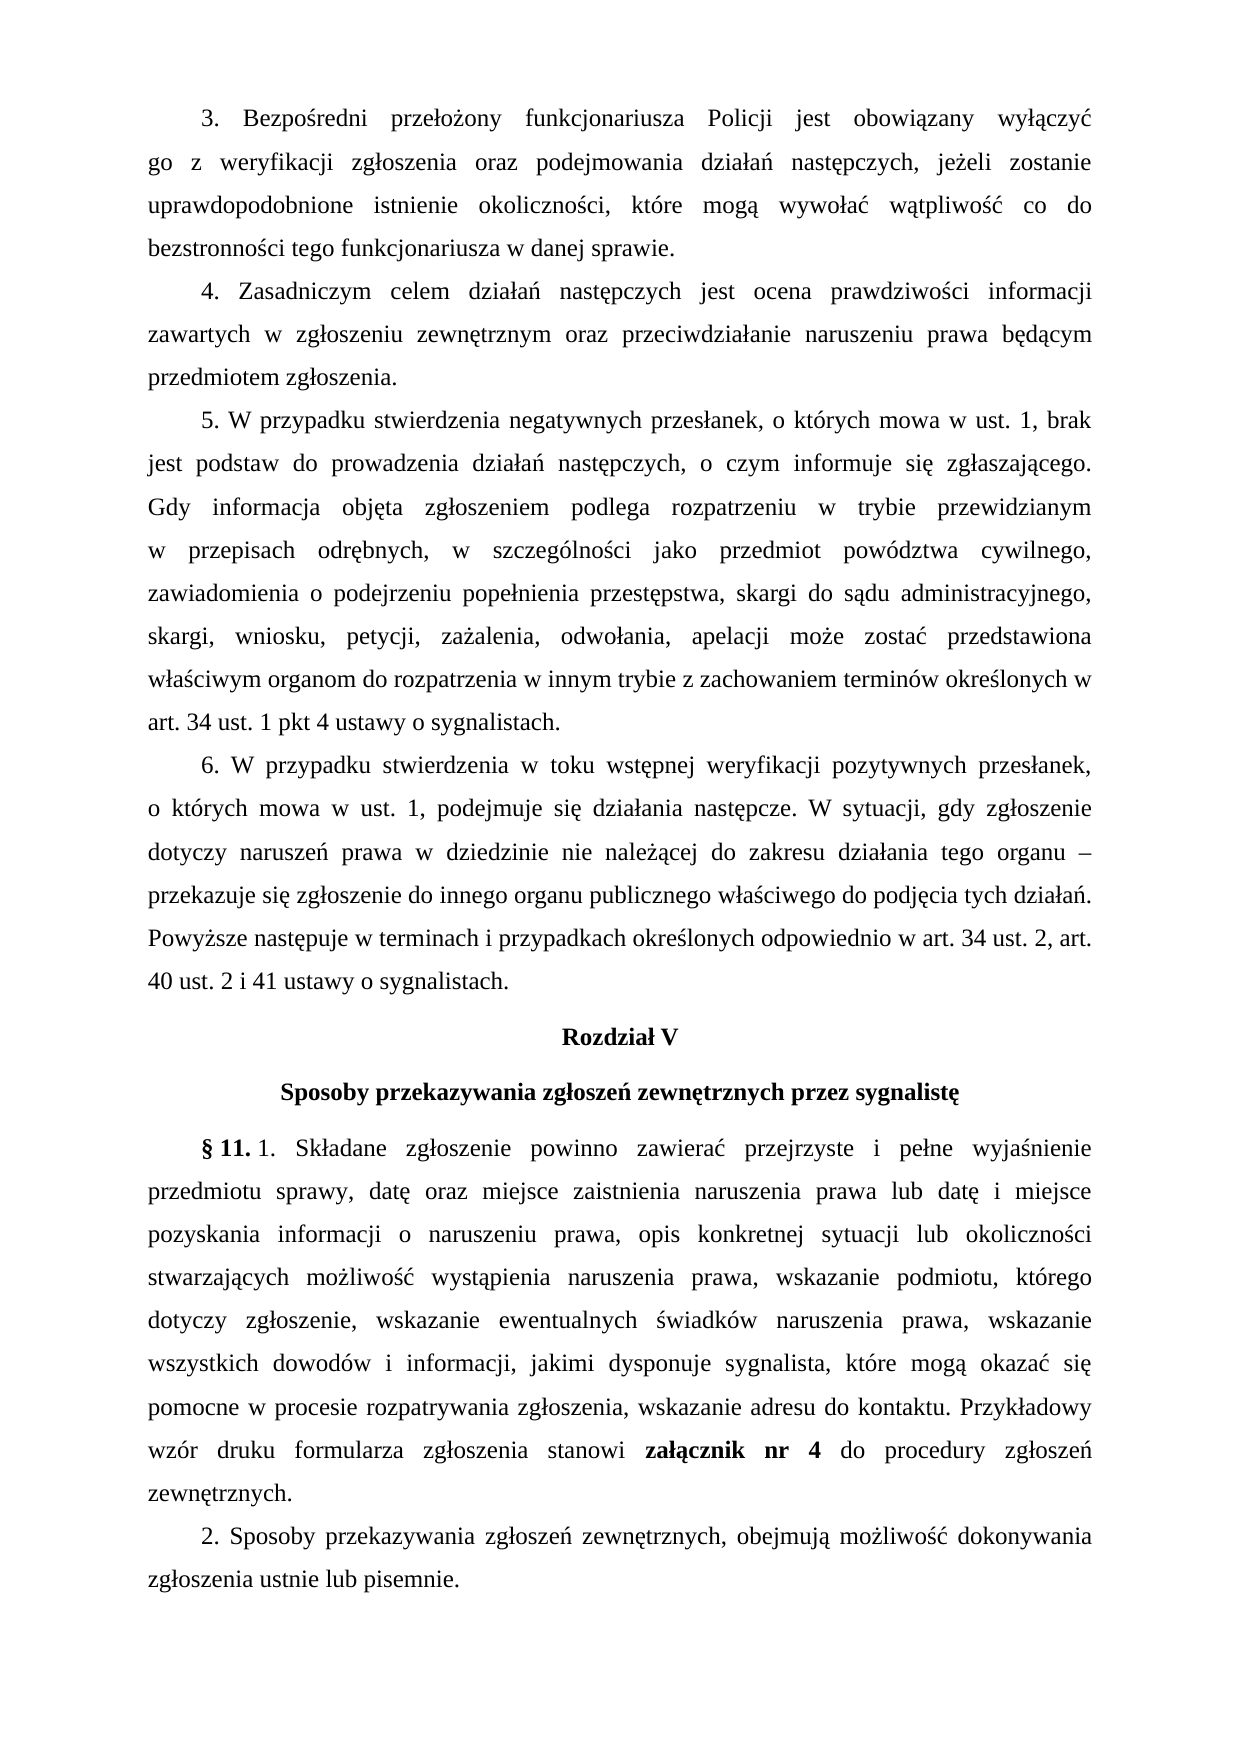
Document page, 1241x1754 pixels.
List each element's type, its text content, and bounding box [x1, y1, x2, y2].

text Rozdział V [148, 1022, 1093, 1050]
text § 11. 1. Składane zgłoszenie powinno zawierać przejrzyste i pełne wyjaśnienie przedmiotu sprawy, datę oraz miejsce zaistnienia naruszenia prawa lub datę i miejsce pozyskania informacji o naruszeniu prawa, opis konkretnej sytuacji lub okoliczności stwarzających możliwość wystąpienia naruszenia prawa, wskazanie podmiotu, którego dotyczy zgłoszenie, wskazanie ewentualnych świadków naruszenia prawa, wskazanie wszystkich dowodów i informacji, jakimi dysponuje sygnalista, które mogą okazać się pomocne w procesie rozpatrywania zgłoszenia, wskazanie adresu do kontaktu. Przykładowy wzór druku formularza zgłoszenia stanowi załącznik nr 4 do procedury zgłoszeń zewnętrznych. [148, 1133, 1093, 1507]
text Sposoby przekazywania zgłoszeń zewnętrznych przez sygnalistę [148, 1077, 1093, 1106]
text 5. W przypadku stwierdzenia negatywnych przesłanek, o których mowa w ust. 1, brak jest podstaw do prowadzenia działań następczych, o czym informuje się zgłaszającego. Gdy informacja objęta zgłoszeniem podlega rozpatrzeniu w trybie przewidzianym w przepisach odrębnych, w szczególności jako przedmiot powództwa cywilnego, zawiadomienia o podejrzeniu popełnienia przestępstwa, skargi do sądu administracyjnego, skargi, wniosku, petycji, zażalenia, odwołania, apelacji może zostać przedstawiona właściwym organom do rozpatrzenia w innym trybie z zachowaniem terminów określonych w art. 34 ust. 1 pkt 4 ustawy o sygnalistach. [148, 405, 1093, 736]
text 3. Bezpośredni przełożony funkcjonariusza Policji jest obowiązany wyłączyć go z weryfikacji zgłoszenia oraz podejmowania działań następczych, jeżeli zostanie uprawdopodobnione istnienie okoliczności, które mogą wywołać wątpliwość co do bezstronności tego funkcjonariusza w danej sprawie. [148, 103, 1093, 262]
text 4. Zasadniczym celem działań następczych jest ocena prawdziwości informacji zawartych w zgłoszeniu zewnętrznym oraz przeciwdziałanie naruszeniu prawa będącym przedmiotem zgłoszenia. [148, 276, 1093, 391]
text 2. Sposoby przekazywania zgłoszeń zewnętrznych, obejmują możliwość dokonywania zgłoszenia ustnie lub pisemnie. [148, 1521, 1093, 1593]
text 6. W przypadku stwierdzenia w toku wstępnej weryfikacji pozytywnych przesłanek, o których mowa w ust. 1, podejmuje się działania następcze. W sytuacji, gdy zgłoszenie dotyczy naruszeń prawa w dziedzinie nie należącej do zakresu działania tego organu –przekazuje się zgłoszenie do innego organu publicznego właściwego do podjęcia tych działań. Powyższe następuje w terminach i przypadkach określonych odpowiednio w art. 34 ust. 2, art. 40 ust. 2 i 41 ustawy o sygnalistach. [148, 750, 1093, 995]
